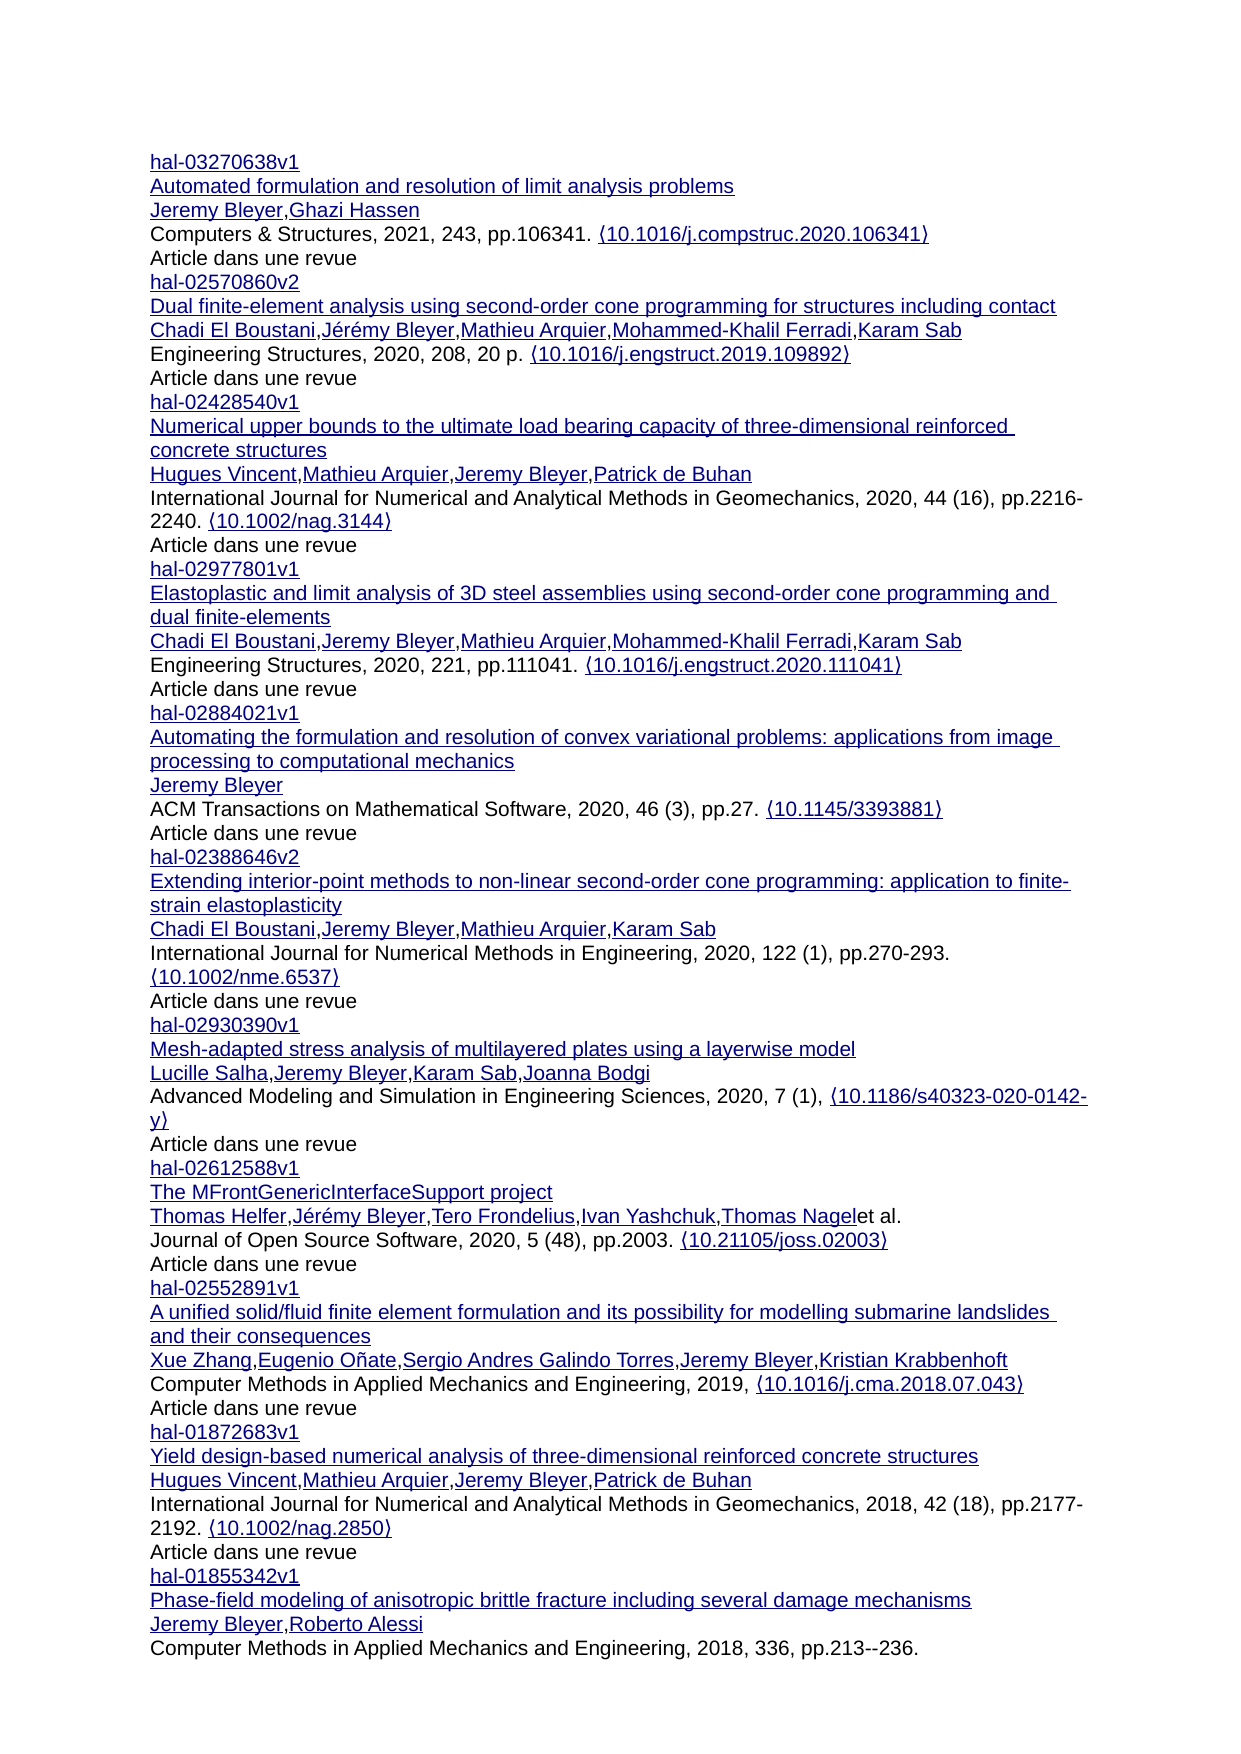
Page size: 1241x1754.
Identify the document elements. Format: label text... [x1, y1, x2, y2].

table_cell Elastoplastic and limit analysis of 3D steel assemblies using second-order cone programming and dual finite-elements Chadi El Boustani,Jeremy Bleyer,Mathieu Arquier,Mohammed-Khalil Ferradi,Karam Sab Engineering Structures, 2020, 221, pp.111041. ⟨10.1016/j.engstruct.2020.111041⟩ Article dans une revue hal-02884021v1 [150, 581, 1090, 725]
table_cell Numerical upper bounds to the ultimate load bearing capacity of three‐dimensional reinforced concrete structures Hugues Vincent,Mathieu Arquier,Jeremy Bleyer,Patrick de Buhan International Journal for Numerical and Analytical Methods in Geomechanics, 2020, 44 (16), pp.2216-2240. ⟨10.1002/nag.3144⟩ Article dans une revue hal-02977801v1 [150, 414, 1090, 581]
table_cell A unified solid/fluid finite element formulation and its possibility for modelling submarine landslides and their consequences Xue Zhang,Eugenio Oñate,Sergio Andres Galindo Torres,Jeremy Bleyer,Kristian Krabbenhoft Computer Methods in Applied Mechanics and Engineering, 2019, ⟨10.1016/j.cma.2018.07.043⟩ Article dans une revue hal-01872683v1 [150, 1300, 1090, 1444]
table_cell Yield design-based numerical analysis of three-dimensional reinforced concrete structures Hugues Vincent,Mathieu Arquier,Jeremy Bleyer,Patrick de Buhan International Journal for Numerical and Analytical Methods in Geomechanics, 2018, 42 (18), pp.2177-2192. ⟨10.1002/nag.2850⟩ Article dans une revue hal-01855342v1 [150, 1444, 1090, 1587]
table_cell Dual finite-element analysis using second-order cone programming for structures including contact Chadi El Boustani,Jérémy Bleyer,Mathieu Arquier,Mohammed-Khalil Ferradi,Karam Sab Engineering Structures, 2020, 208, 20 p. ⟨10.1016/j.engstruct.2019.109892⟩ Article dans une revue hal-02428540v1 [150, 294, 1090, 413]
table_cell The MFrontGenericInterfaceSupport project Thomas Helfer,Jérémy Bleyer,Tero Frondelius,Ivan Yashchuk,Thomas Nagelet al. Journal of Open Source Software, 2020, 5 (48), pp.2003. ⟨10.21105/joss.02003⟩ Article dans une revue hal-02552891v1 [150, 1180, 1090, 1300]
table_cell Automating the formulation and resolution of convex variational problems: applications from image processing to computational mechanics Jeremy Bleyer ACM Transactions on Mathematical Software, 2020, 46 (3), pp.27. ⟨10.1145/3393881⟩ Article dans une revue hal-02388646v2 [150, 725, 1090, 869]
table_cell hal-03270638v1 [150, 150, 1090, 174]
table_cell Extending interior-point methods to non-linear second-order cone programming: application to finite-strain elastoplasticity Chadi El Boustani,Jeremy Bleyer,Mathieu Arquier,Karam Sab International Journal for Numerical Methods in Engineering, 2020, 122 (1), pp.270-293. ⟨10.1002/nme.6537⟩ Article dans une revue hal-02930390v1 [150, 869, 1090, 1036]
table_cell Mesh-adapted stress analysis of multilayered plates using a layerwise model Lucille Salha,Jeremy Bleyer,Karam Sab,Joanna Bodgi Advanced Modeling and Simulation in Engineering Sciences, 2020, 7 (1), ⟨10.1186/s40323-020-0142-y⟩ Article dans une revue hal-02612588v1 [150, 1036, 1090, 1180]
table_cell Automated formulation and resolution of limit analysis problems Jeremy Bleyer,Ghazi Hassen Computers & Structures, 2021, 243, pp.106341. ⟨10.1016/j.compstruc.2020.106341⟩ Article dans une revue hal-02570860v2 [150, 174, 1090, 294]
table_cell Phase-field modeling of anisotropic brittle fracture including several damage mechanisms Jeremy Bleyer,Roberto Alessi Computer Methods in Applied Mechanics and Engineering, 2018, 336, pp.213--236. [150, 1588, 1090, 1659]
